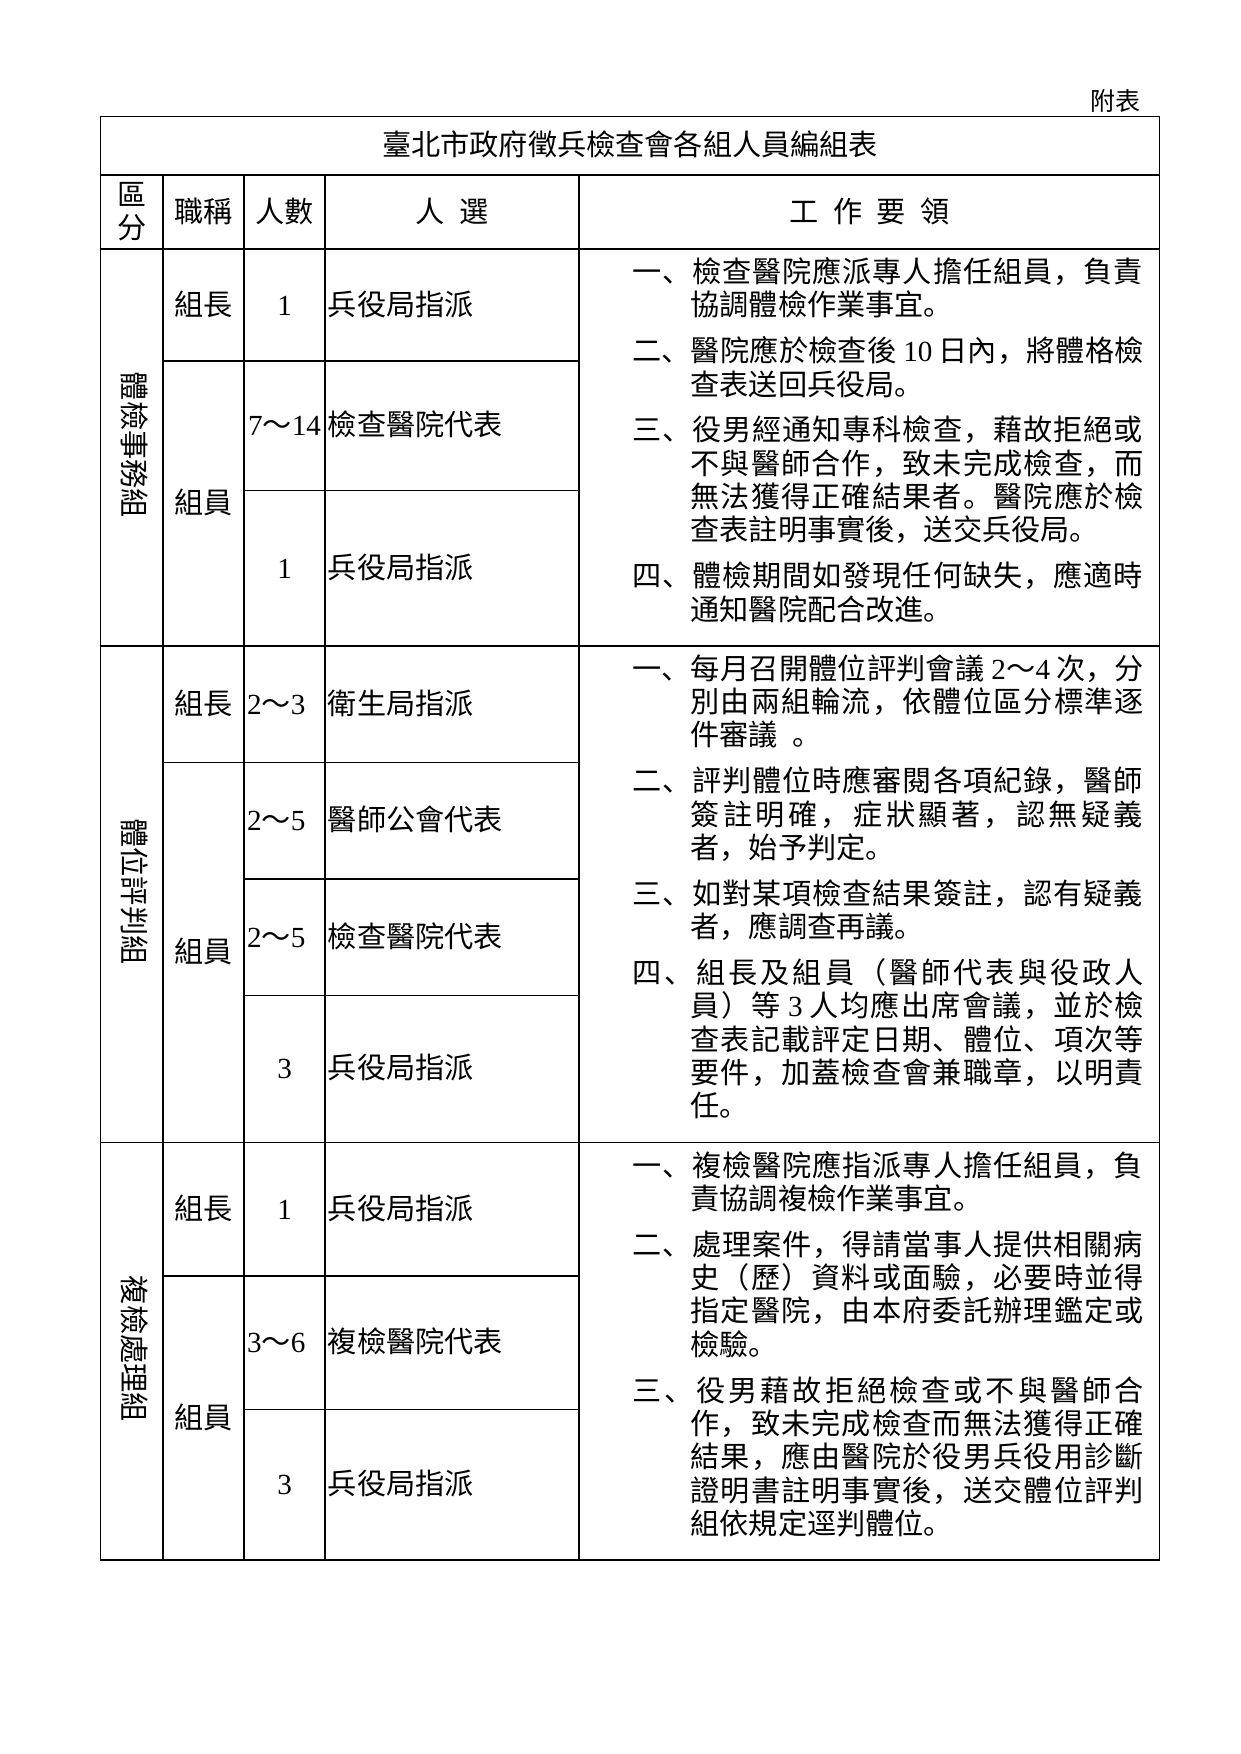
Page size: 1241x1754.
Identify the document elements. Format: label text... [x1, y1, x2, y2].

table_header 臺北市政府徵兵檢查會各組人員編組表 [101, 117, 1159, 174]
table_cell 組長 [164, 250, 243, 360]
table_cell 1 [245, 491, 324, 645]
table_cell 兵役局指派 [326, 1143, 578, 1275]
table_cell 3〜6 [245, 1277, 324, 1409]
table_cell 2〜5 [245, 763, 324, 878]
table_cell 兵役局指派 [326, 1410, 578, 1559]
table_cell 體檢事務組 [101, 250, 162, 645]
table_cell 兵役局指派 [326, 250, 578, 360]
table_cell 組長 [164, 647, 243, 762]
table_cell 3 [245, 996, 324, 1142]
table_cell 一、複檢醫院應指派專人擔任組員，負責協調複檢作業事宜。 二、處理案件，得請當事人提供相關病史（歷）資料或面驗，必要時並得指定醫院，由本府委託辦理鑑定或檢驗。 三、役男藉故拒絕檢查或不與醫師合作，致未完成檢查而無法獲得正確結果，應由醫院於役男兵役用診斷證明書註明事實後，送交體位評判組依規定逕判體位。 [580, 1143, 1159, 1559]
table_cell 2〜3 [245, 647, 324, 762]
table_cell 組長 [164, 1143, 243, 1275]
table_cell 體位評判組 [101, 647, 162, 1142]
table_cell 人 選 [326, 176, 578, 248]
table_cell 醫師公會代表 [326, 763, 578, 878]
table_cell 組員 [164, 362, 243, 645]
table_cell 兵役局指派 [326, 491, 578, 645]
table_cell 衛生局指派 [326, 647, 578, 762]
table_cell 檢查醫院代表 [326, 880, 578, 995]
table_cell 檢查醫院代表 [326, 362, 578, 489]
table_cell 一、檢查醫院應派專人擔任組員，負責協調體檢作業事宜。 二、醫院應於檢查後10日內，將體格檢查表送回兵役局。 三、役男經通知專科檢查，藉故拒絕或不與醫師合作，致未完成檢查，而無法獲得正確結果者。醫院應於檢查表註明事實後，送交兵役局。 四、體檢期間如發現任何缺失，應適時通知醫院配合改進。 [580, 250, 1159, 645]
table_cell 7〜14 [245, 362, 324, 489]
table_cell 組員 [164, 1277, 243, 1559]
table_cell 複檢處理組 [101, 1143, 162, 1559]
table_cell 3 [245, 1410, 324, 1559]
table_cell 複檢醫院代表 [326, 1277, 578, 1409]
table_cell 兵役局指派 [326, 996, 578, 1142]
table_cell 區分 [101, 176, 162, 248]
table_cell 1 [245, 250, 324, 360]
text 附表 [100, 89, 1140, 116]
table_cell 人數 [245, 176, 324, 248]
table_cell 工 作 要 領 [580, 176, 1159, 248]
table_cell 職稱 [164, 176, 243, 248]
table_cell 1 [245, 1143, 324, 1275]
table_cell 一、每月召開體位評判會議2～4次，分別由兩組輪流，依體位區分標準逐件審議 。 二、評判體位時應審閱各項紀錄，醫師簽註明確，症狀顯著，認無疑義者，始予判定。 三、如對某項檢查結果簽註，認有疑義者，應調查再議。 四、組長及組員（醫師代表與役政人員）等3人均應出席會議，並於檢查表記載評定日期、體位、項次等要件，加蓋檢查會兼職章，以明責任。 [580, 647, 1159, 1142]
table_cell 組員 [164, 763, 243, 1142]
table_cell 2〜5 [245, 880, 324, 995]
